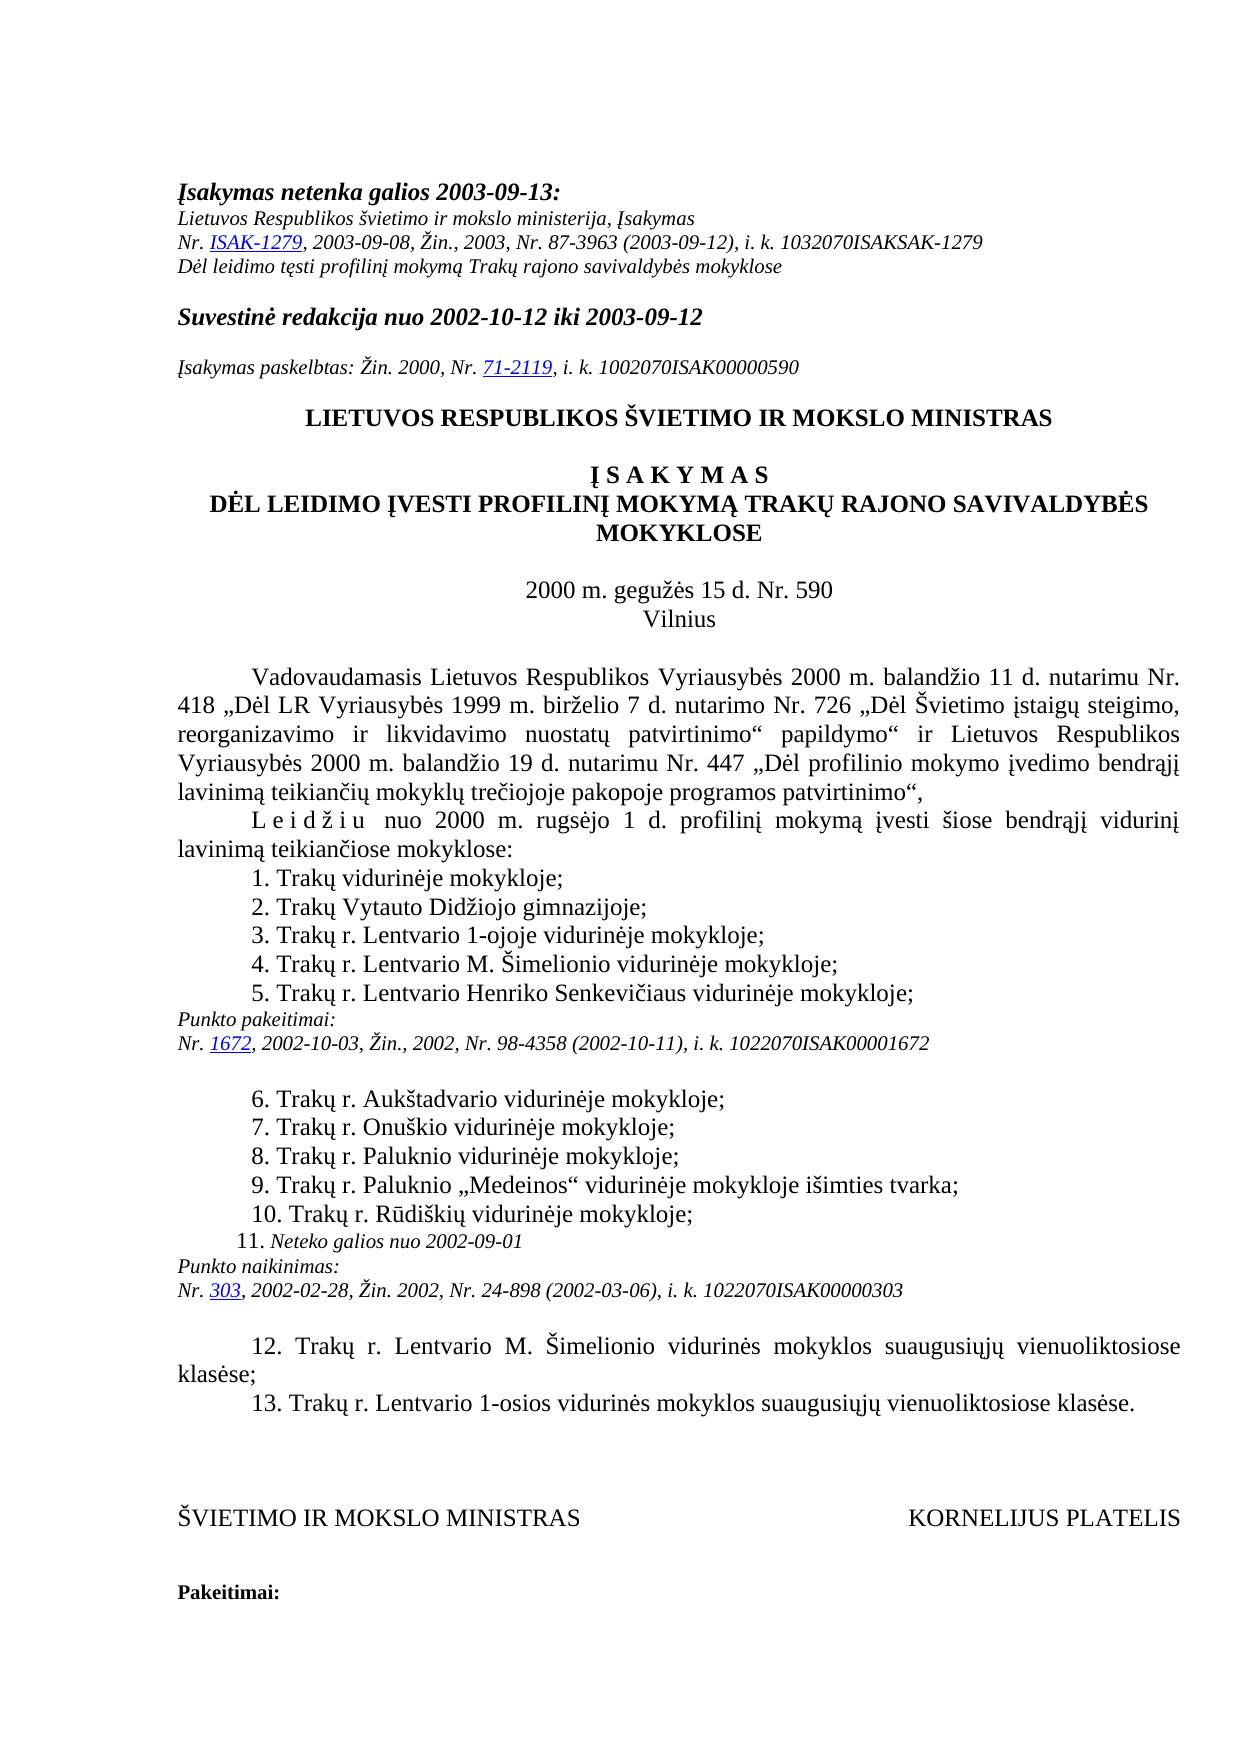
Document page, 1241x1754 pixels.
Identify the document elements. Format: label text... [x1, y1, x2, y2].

text Į S A K Y M A S [177, 461, 1181, 489]
text Nr. 303, 2002-02-28, Žin. 2002, Nr. 24-898 (2002-03-06), i. k. 1022070ISAK00000303 [177, 1278, 1181, 1302]
text Lietuvos Respublikos švietimo ir mokslo ministerija, Įsakymas [177, 206, 1181, 230]
text Įsakymas paskelbtas: Žin. 2000, Nr. 71-2119, i. k. 1002070ISAK00000590 [177, 355, 1181, 379]
text 6. Trakų r. Aukštadvario vidurinėje mokykloje; [177, 1084, 1181, 1112]
text Nr. ISAK-1279, 2003-09-08, Žin., 2003, Nr. 87-3963 (2003-09-12), i. k. 1032070ISAKSAK-1279 [177, 230, 1181, 254]
text 11. Neteko galios nuo 2002-09-01 [177, 1227, 1181, 1254]
text DĖL LEIDIMO ĮVESTI PROFILINĮ MOKYMĄ TRAKŲ RAJONO SAVIVALDYBĖS MOKYKLOSE [177, 489, 1181, 547]
text Vadovaudamasis Lietuvos Respublikos Vyriausybės 2000 m. balandžio 11 d. nutarimu Nr. 418 „Dėl LR Vyriausybės 1999 m. birželio 7 d. nutarimo Nr. 726 „Dėl Švietimo įstaigų steigimo, reorganizavimo ir likvidavimo nuostatų patvirtinimo“ papildymo“ ir Lietuvos Respublikos Vyriausybės 2000 m. balandžio 19 d. nutarimu Nr. 447 „Dėl profilinio mokymo įvedimo bendrąjį lavinimą teikiančių mokyklų trečiojoje pakopoje programos patvirtinimo“, [177, 662, 1181, 806]
text 7. Trakų r. Onuškio vidurinėje mokykloje; [177, 1112, 1181, 1141]
text 5. Trakų r. Lentvario Henriko Senkevičiaus vidurinėje mokykloje; [177, 978, 1181, 1007]
text Suvestinė redakcija nuo 2002-10-12 iki 2003-09-12 [177, 302, 1181, 331]
text LIETUVOS RESPUBLIKOS ŠVIETIMO IR MOKSLO MINISTRAS [177, 403, 1181, 432]
text Pakeitimai: [177, 1580, 1181, 1604]
text 4. Trakų r. Lentvario M. Šimelionio vidurinėje mokykloje; [177, 949, 1181, 978]
text Nr. 1672, 2002-10-03, Žin., 2002, Nr. 98-4358 (2002-10-11), i. k. 1022070ISAK00001672 [177, 1031, 1181, 1055]
text Dėl leidimo tęsti profilinį mokymą Trakų rajono savivaldybės mokyklose [177, 254, 1181, 278]
text 2000 m. gegužės 15 d. Nr. 590 [177, 576, 1181, 604]
text 12. Trakų r. Lentvario M. Šimelionio vidurinės mokyklos suaugusiųjų vienuoliktosiose klasėse; [177, 1331, 1181, 1388]
text švietimo ir mokslo Ministras Kornelijus Platelis [177, 1503, 1181, 1532]
text Įsakymas netenka galios 2003-09-13: [177, 177, 1181, 206]
text Punkto naikinimas: [177, 1254, 1181, 1278]
text 10. Trakų r. Rūdiškių vidurinėje mokykloje; [177, 1199, 1181, 1227]
text Vilnius [177, 604, 1181, 633]
text 8. Trakų r. Paluknio vidurinėje mokykloje; [177, 1141, 1181, 1170]
text 13. Trakų r. Lentvario 1-osios vidurinės mokyklos suaugusiųjų vienuoliktosiose klasėse. [177, 1388, 1181, 1417]
text Punkto pakeitimai: [177, 1007, 1181, 1031]
text Leidžiu nuo 2000 m. rugsėjo 1 d. profilinį mokymą įvesti šiose bendrąjį vidurinį lavinimą teikiančiose mokyklose: [177, 806, 1181, 863]
text 9. Trakų r. Paluknio „Medeinos“ vidurinėje mokykloje išimties tvarka; [177, 1170, 1181, 1199]
text 1. Trakų vidurinėje mokykloje; [177, 863, 1181, 892]
text 2. Trakų Vytauto Didžiojo gimnazijoje; [177, 892, 1181, 921]
text 3. Trakų r. Lentvario 1-ojoje vidurinėje mokykloje; [177, 921, 1181, 949]
